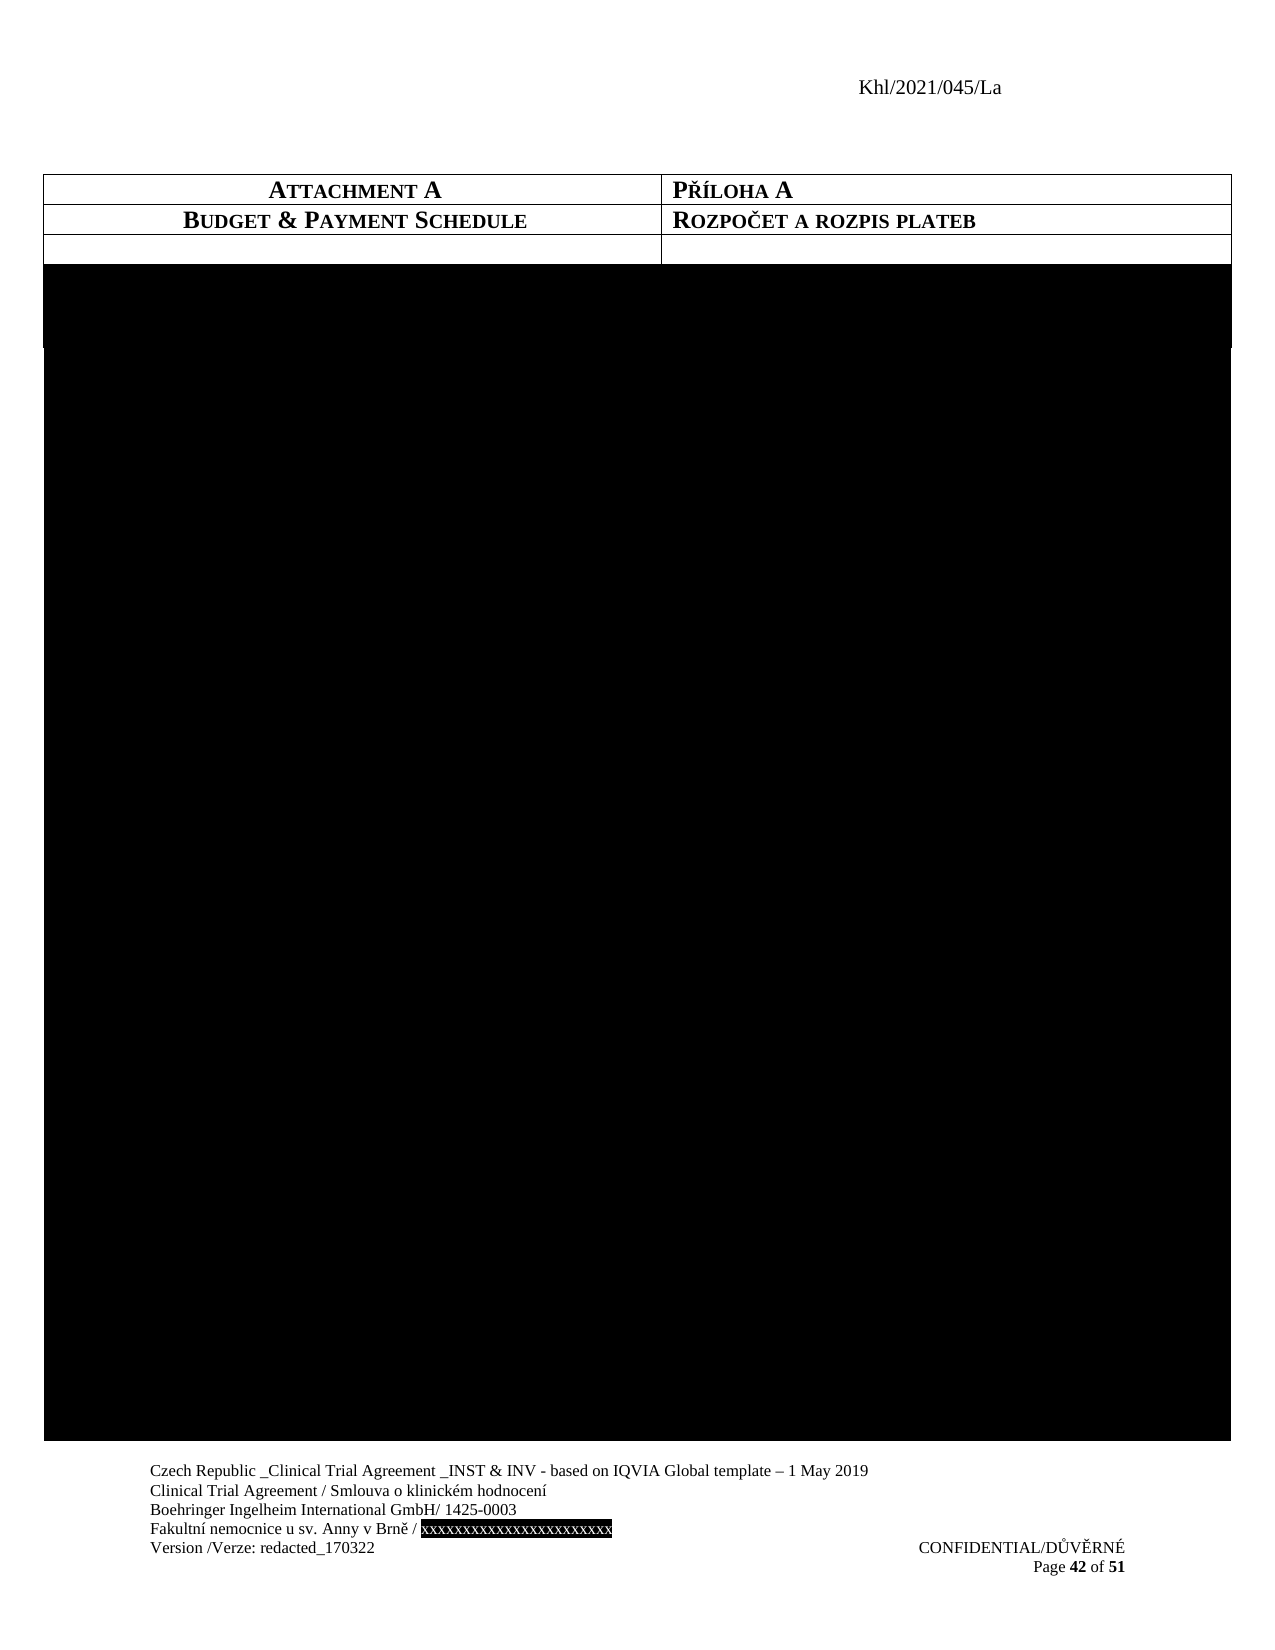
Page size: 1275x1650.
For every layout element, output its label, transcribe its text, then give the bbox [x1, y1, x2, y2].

table_header Attachment A [44, 175, 661, 204]
table_cell Rozpočet a rozpis plateb [662, 205, 1231, 234]
table_cell [662, 265, 1231, 293]
table_cell [662, 294, 1231, 347]
table_cell [44, 348, 661, 1441]
table_header Příloha A [662, 175, 1231, 204]
table_cell [662, 235, 1231, 263]
table_cell [44, 265, 661, 293]
table_cell [661, 348, 1231, 1441]
table_cell Budget & Payment Schedule [44, 205, 661, 234]
table_cell [44, 235, 661, 263]
table_cell [44, 294, 661, 347]
